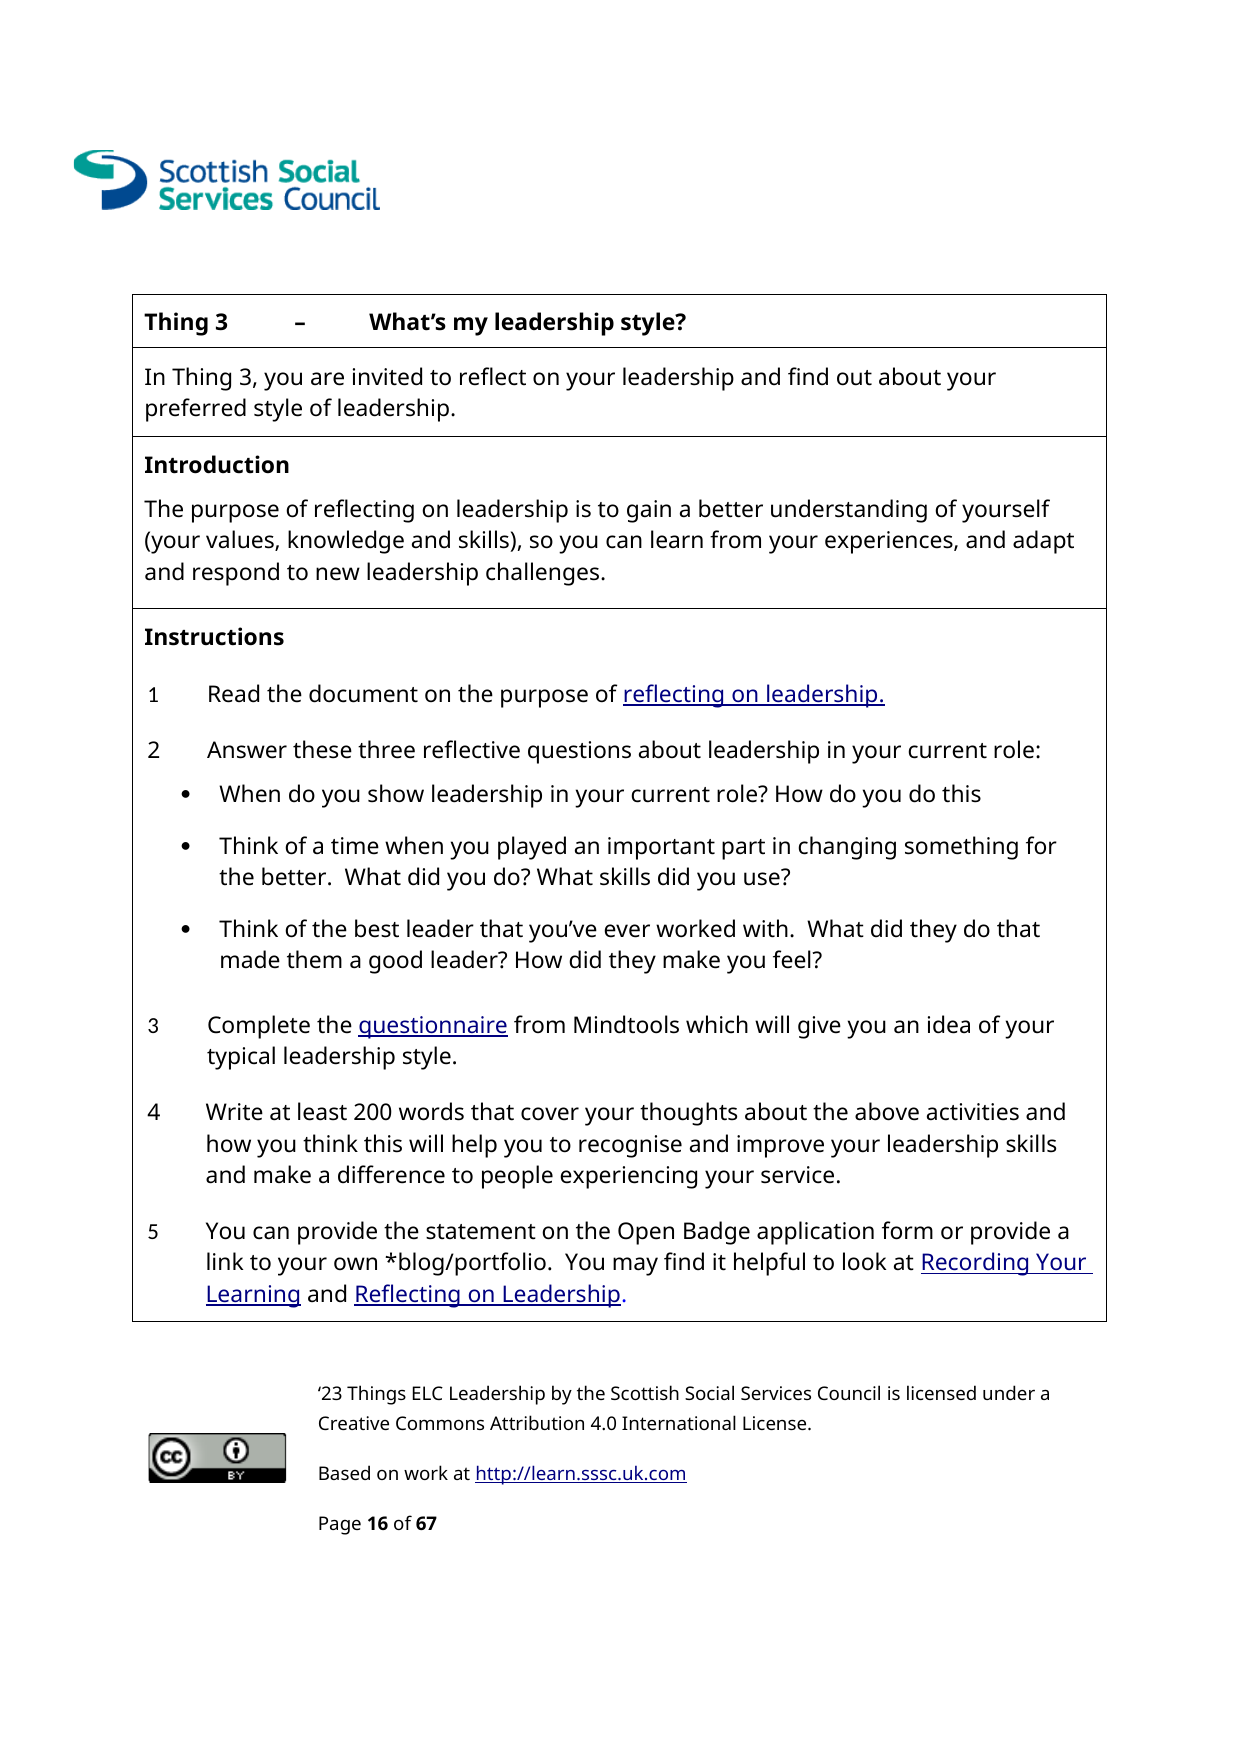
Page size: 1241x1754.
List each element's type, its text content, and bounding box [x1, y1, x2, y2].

table_header Thing 3 – What’s my leadership style? [133, 295, 1106, 347]
table_cell Instructions Read the document on the purpose of reflecting on leadership. Answer these three reflective questions about leadership in your current role: When do you show leadership in your current role? How do you do this Think of a time when you played an important part in changing something for the better. What did you do? What skills did you use? Think of the best leader that you’ve ever worked with. What did they do that made them a good leader? How did they make you feel? Complete the questionnaire from Mindtools which will give you an idea of your typical leadership style. Write at least 200 words that cover your thoughts about the above activities and how you think this will help you to recognise and improve your leadership skills and make a difference to people experiencing your service. You can provide the statement on the Open Badge application form or provide a link to your own *blog/portfolio. You may find it helpful to look at Recording Your Learning and Reflecting on Leadership. [133, 609, 1106, 1321]
table_cell Introduction The purpose of reflecting on leadership is to gain a better understanding of yourself (your values, knowledge and skills), so you can learn from your experiences, and adapt and respond to new leadership challenges. [133, 437, 1106, 608]
table_cell In Thing 3, you are invited to reflect on your leadership and find out about your preferred style of leadership. [133, 348, 1106, 436]
